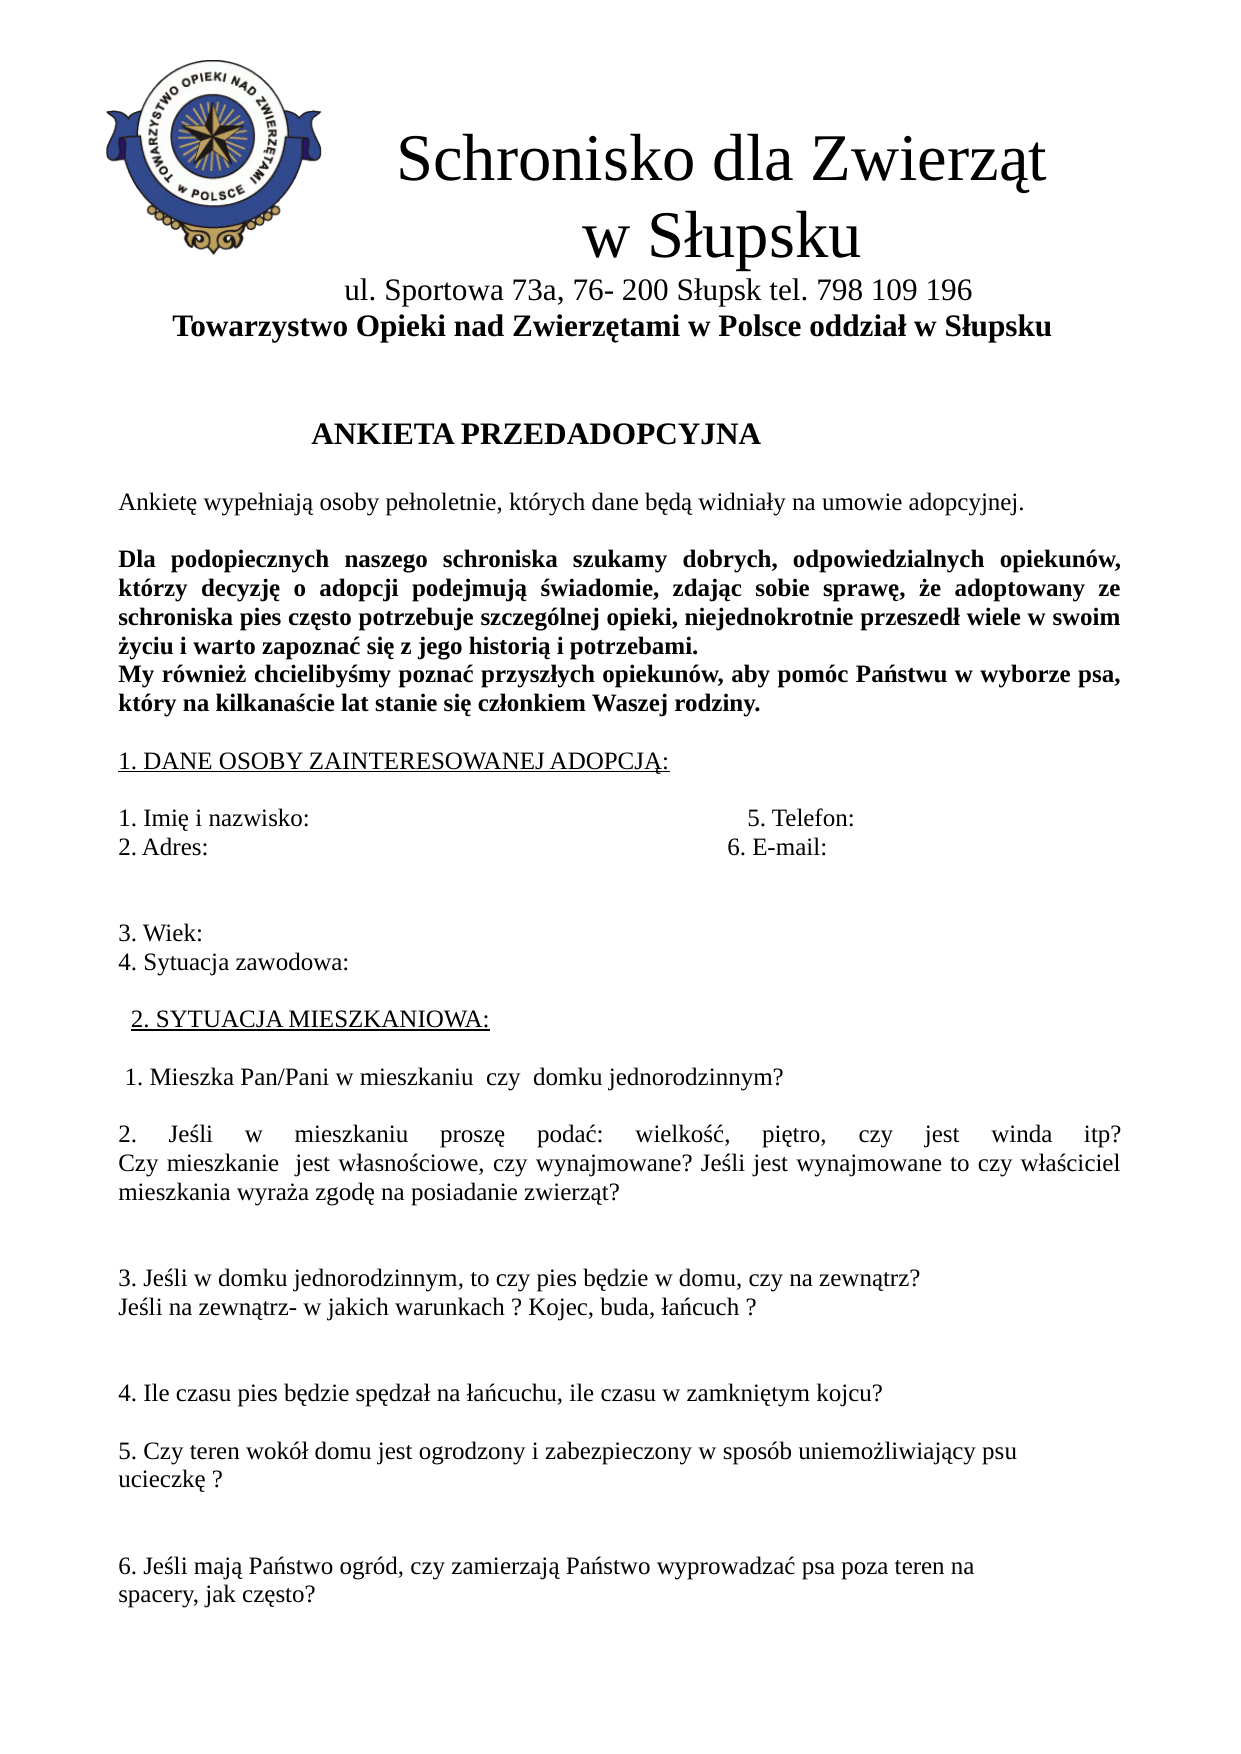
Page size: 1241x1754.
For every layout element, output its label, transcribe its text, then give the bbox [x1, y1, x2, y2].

text spacery, jak często? [118, 1579, 1122, 1608]
text 3. Wiek: [118, 918, 1122, 947]
text ul. Sportowa 73a, 76- 200 Słupsk tel. 798 109 196 [118, 271, 1122, 307]
text ANKIETA PRZEDADOPCYJNA [118, 415, 1122, 451]
text 1. Mieszka Pan/Pani w mieszkaniu czy domku jednorodzinnym? [118, 1062, 1122, 1091]
text 2. Adres: 6. E-mail: [118, 832, 1122, 861]
text 3. Jeśli w domku jednorodzinnym, to czy pies będzie w domu, czy na zewnątrz? [118, 1263, 1122, 1292]
text Towarzystwo Opieki nad Zwierzętami w Polsce oddział w Słupsku [118, 307, 1122, 343]
text 4. Ile czasu pies będzie spędzał na łańcuchu, ile czasu w zamkniętym kojcu? [118, 1378, 1122, 1407]
text Dla podopiecznych naszego schroniska szukamy dobrych, odpowiedzialnych opiekunów, którzy decyzję o adopcji podejmują świadomie, zdając sobie sprawę, że adoptowany ze schroniska pies często potrzebuje szczególnej opieki, niejednokrotnie przeszedł wiele w swoim życiu i warto zapoznać się z jego historią i potrzebami. [118, 544, 1122, 659]
text 5. Czy teren wokół domu jest ogrodzony i zabezpieczony w sposób uniemożliwiający psu [118, 1436, 1122, 1464]
text ucieczkę ? [118, 1464, 1122, 1493]
text 1. DANE OSOBY ZAINTERESOWANEJ ADOPCJĄ: [118, 746, 1122, 774]
text 1. Imię i nazwisko: 5. Telefon: [118, 803, 1122, 832]
text My również chcielibyśmy poznać przyszłych opiekunów, aby pomóc Państwu w wyborze psa, który na kilkanaście lat stanie się członkiem Waszej rodziny. [118, 659, 1122, 717]
text Ankietę wypełniają osoby pełnoletnie, których dane będą widniały na umowie adopcyjnej. [118, 487, 1122, 516]
picture [106, 60, 322, 255]
text Jeśli na zewnątrz- w jakich warunkach ? Kojec, buda, łańcuch ? [118, 1292, 1122, 1321]
text 4. Sytuacja zawodowa: [118, 947, 1122, 976]
text Schronisko dla Zwierząt [322, 118, 1122, 195]
text 2. SYTUACJA MIESZKANIOWA: [118, 1004, 1122, 1033]
text 2. Jeśli w mieszkaniu proszę podać: wielkość, piętro, czy jest winda itp? Czy mieszkanie jest własnościowe, czy wynajmowane? Jeśli jest wynajmowane to czy właściciel mieszkania wyraża zgodę na posiadanie zwierząt? [118, 1119, 1122, 1206]
text 6. Jeśli mają Państwo ogród, czy zamierzają Państwo wyprowadzać psa poza teren na [118, 1551, 1122, 1579]
text w Słupsku [118, 195, 1122, 271]
